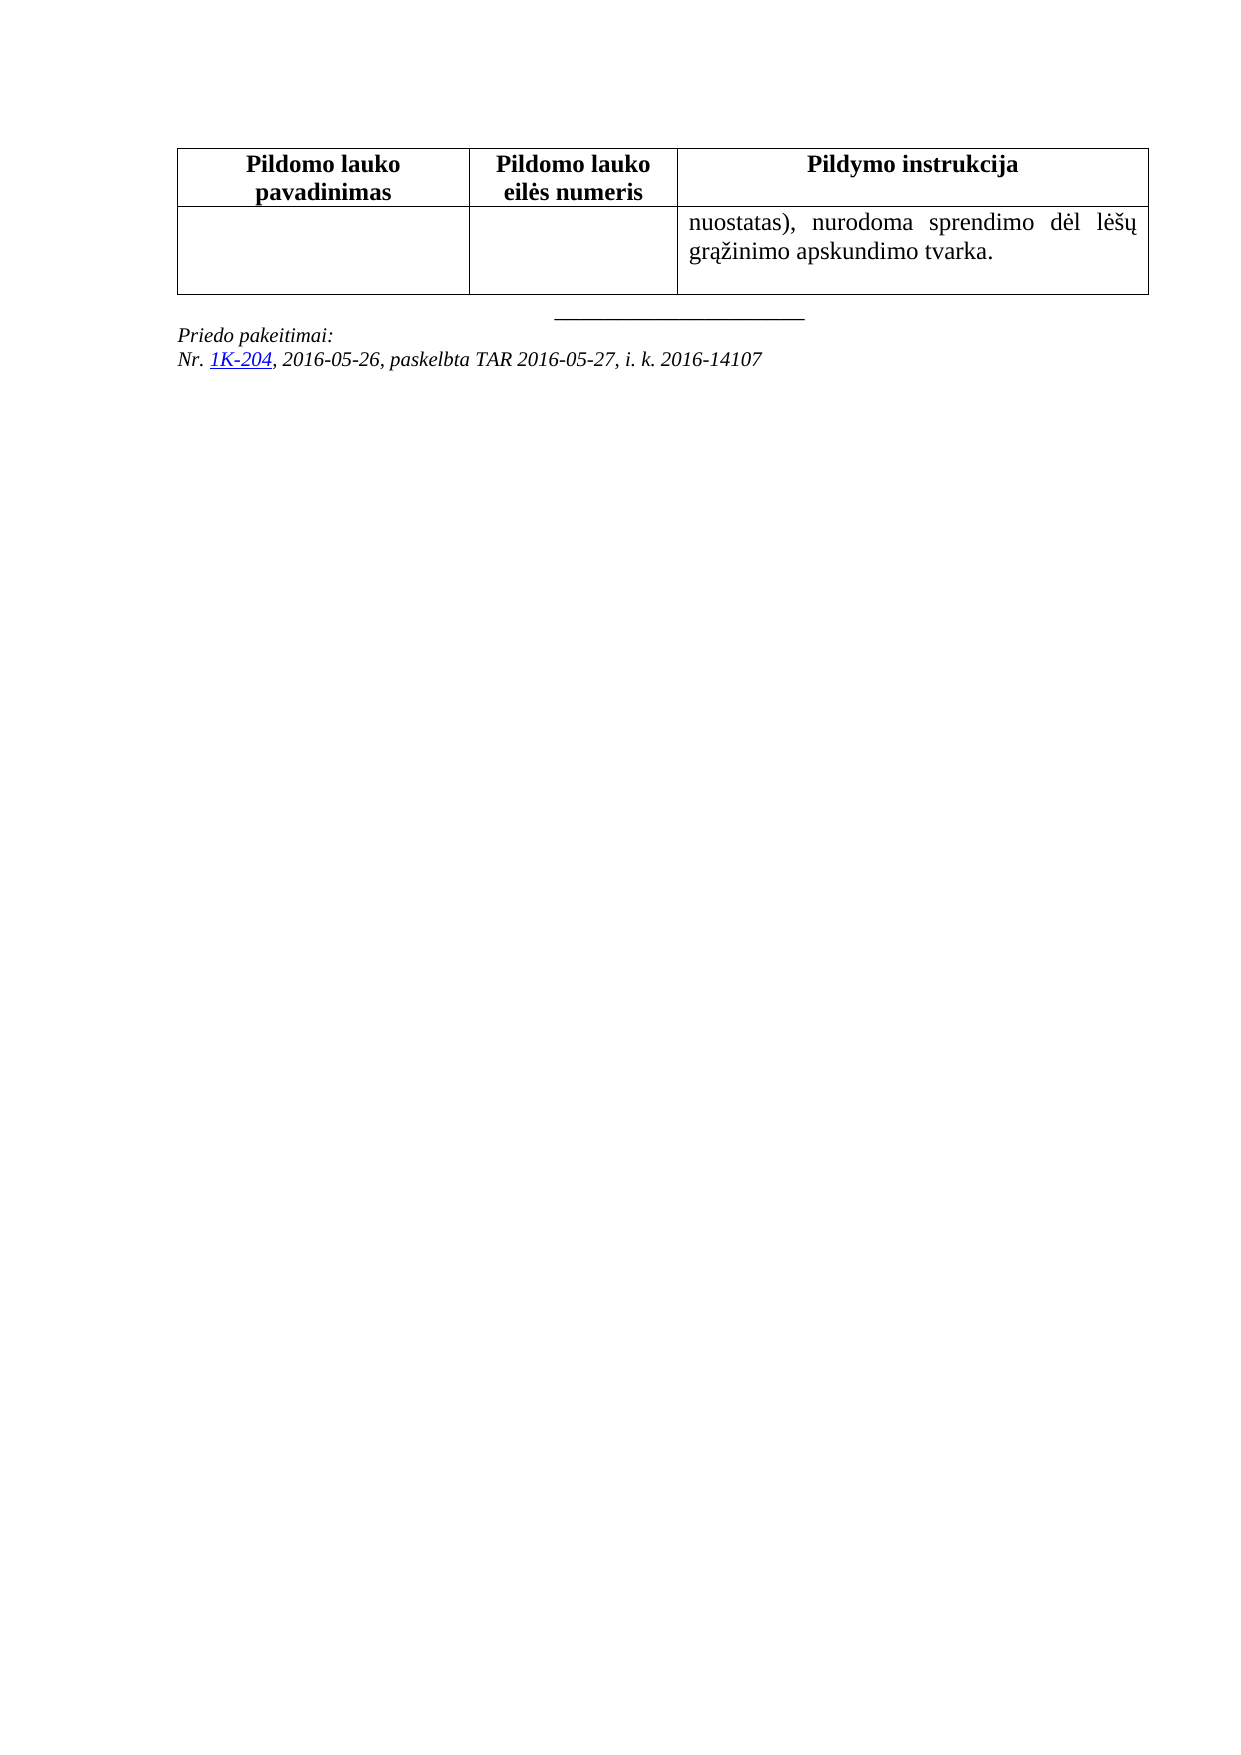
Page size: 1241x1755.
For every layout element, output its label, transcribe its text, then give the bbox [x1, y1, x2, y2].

text Priedo pakeitimai: [177, 323, 1181, 347]
table_cell nuostatas), nurodoma sprendimo dėl lėšų grąžinimo apskundimo tvarka. [678, 207, 1148, 293]
table_header Pildomo lauko eilės numeris [470, 149, 677, 206]
table_cell [470, 207, 677, 293]
table_header Pildymo instrukcija [678, 149, 1148, 206]
text ____________________ [177, 294, 1181, 323]
table_header Pildomo lauko pavadinimas [178, 149, 469, 206]
table_cell [178, 207, 469, 293]
text Nr. 1K-204, 2016-05-26, paskelbta TAR 2016-05-27, i. k. 2016-14107 [177, 347, 1181, 371]
